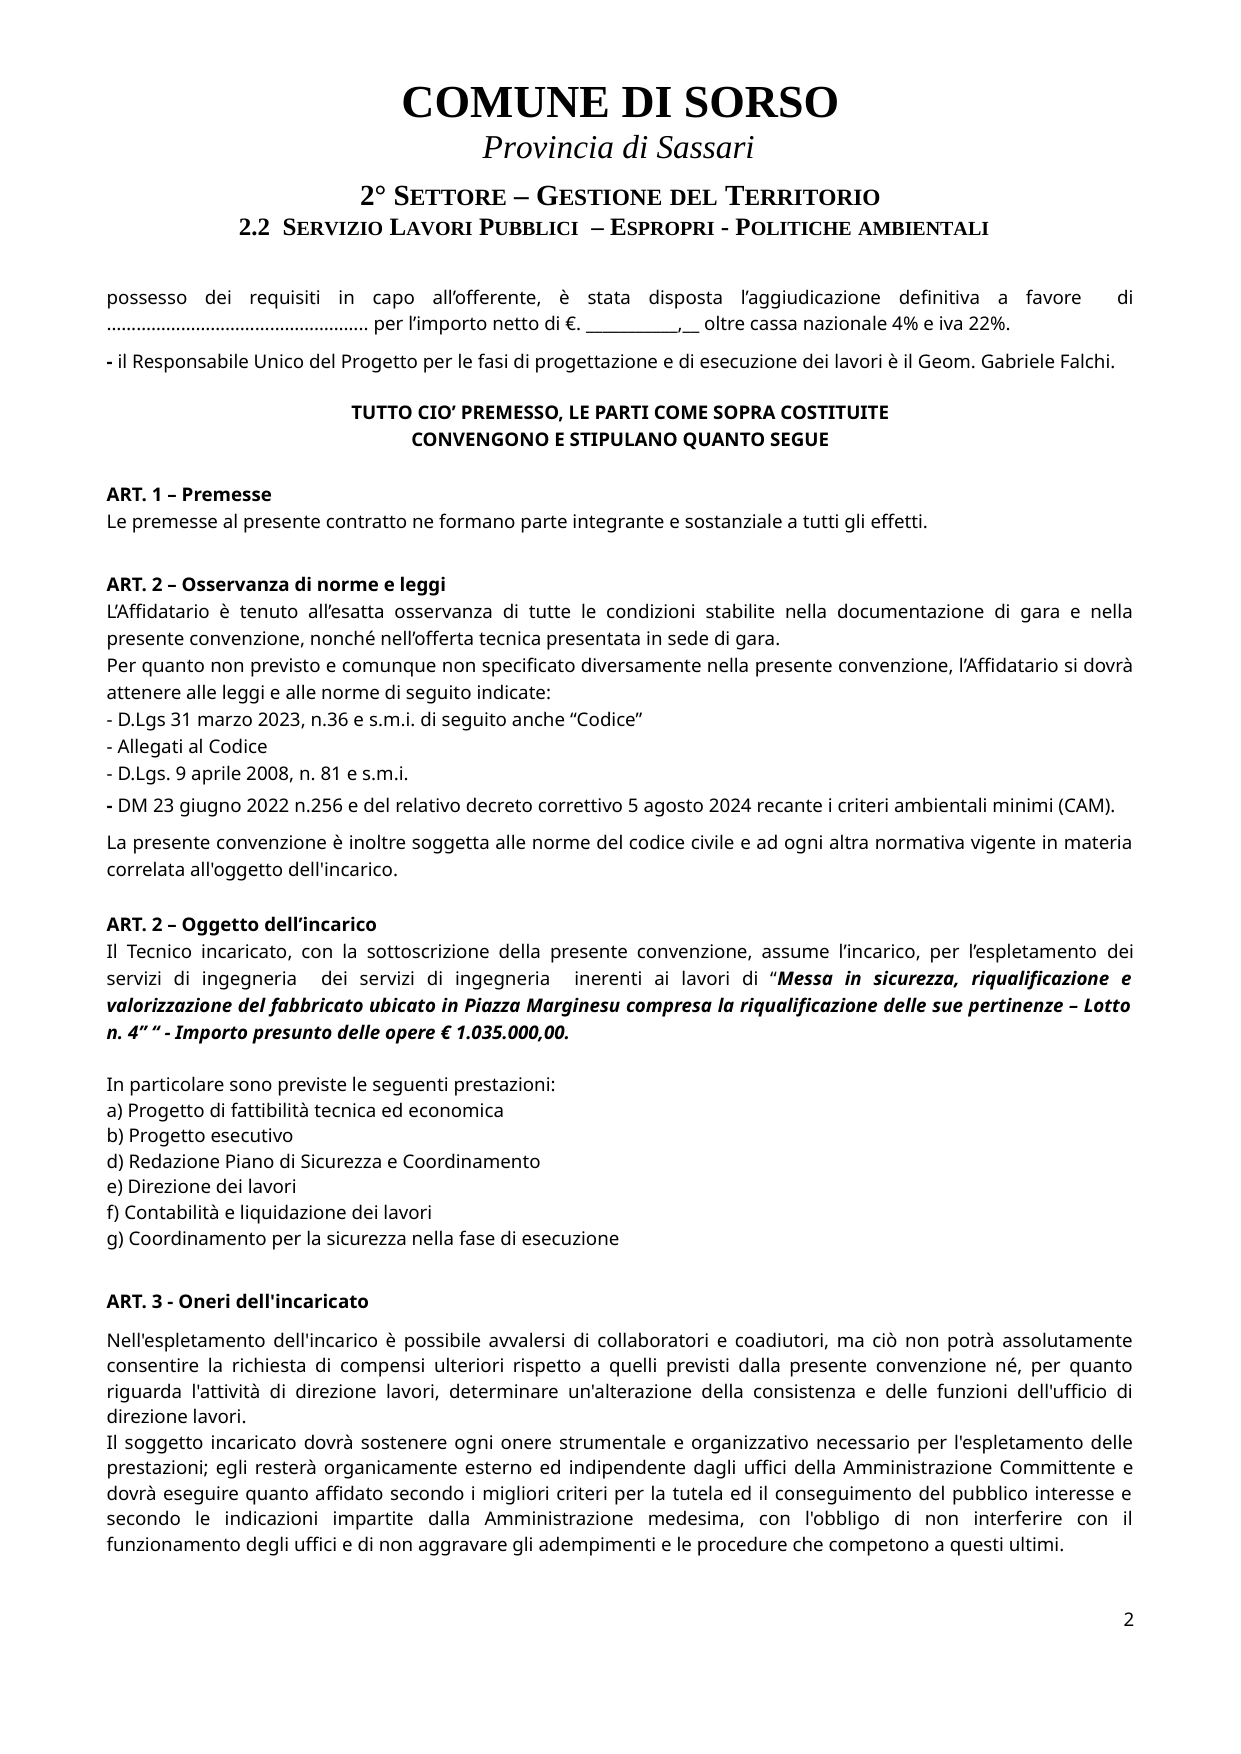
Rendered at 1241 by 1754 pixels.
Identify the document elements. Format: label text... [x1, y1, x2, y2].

text ART. 1 – Premesse [106, 479, 1134, 506]
text Il Tecnico incaricato, con la sottoscrizione della presente convenzione, assume l’incarico, per l’espletamento dei servizi di ingegneria dei servizi di ingegneria inerenti ai lavori di “Messa in sicurezza, riqualificazione e valorizzazione del fabbricato ubicato in Piazza Marginesu compresa la riqualificazione delle sue pertinenze – Lotto n. 4” “ - Importo presunto delle opere € 1.035.000,00. [106, 936, 1134, 1045]
subtitle ART. 3 - Oneri dell'incaricato [106, 1289, 1134, 1314]
text e) Direzione dei lavori [106, 1174, 1134, 1199]
text - D.Lgs 31 marzo 2023, n.36 e s.m.i. di seguito anche “Codice” [106, 705, 1134, 732]
text b) Progetto esecutivo [106, 1123, 1134, 1148]
text a) Progetto di fattibilità tecnica ed economica [106, 1097, 1134, 1123]
text f) Contabilità e liquidazione dei lavori [106, 1199, 1134, 1225]
text ART. 2 – Oggetto dell’incarico [106, 909, 1134, 936]
text - DM 23 giugno 2022 n.256 e del relativo decreto correttivo 5 agosto 2024 recante i criteri ambientali minimi (CAM). [106, 792, 1134, 818]
text TUTTO CIO’ PREMESSO, LE PARTI COME SOPRA COSTITUITE [106, 398, 1134, 425]
text Le premesse al presente contratto ne formano parte integrante e sostanziale a tutti gli effetti. [106, 506, 1134, 533]
text L’Affidatario è tenuto all’esatta osservanza di tutte le condizioni stabilite nella documentazione di gara e nella presente convenzione, nonché nell’offerta tecnica presentata in sede di gara. [106, 597, 1134, 651]
text ART. 2 – Osservanza di norme e leggi [106, 569, 1134, 597]
text - Allegati al Codice [106, 732, 1134, 759]
text g) Coordinamento per la sicurezza nella fase di esecuzione [106, 1225, 1134, 1250]
text Per quanto non previsto e comunque non specificato diversamente nella presente convenzione, l’Affidatario si dovrà attenere alle leggi e alle norme di seguito indicate: [106, 651, 1134, 705]
text In particolare sono previste le seguenti prestazioni: [106, 1072, 1134, 1097]
text d) Redazione Piano di Sicurezza e Coordinamento [106, 1148, 1134, 1174]
text Nell'espletamento dell'incarico è possibile avvalersi di collaboratori e coadiutori, ma ciò non potrà assolutamente consentire la richiesta di compensi ulteriori rispetto a quelli previsti dalla presente convenzione né, per quanto riguarda l'attività di direzione lavori, determinare un'alterazione della consistenza e delle funzioni dell'ufficio di direzione lavori. [106, 1327, 1134, 1429]
text - D.Lgs. 9 aprile 2008, n. 81 e s.m.i. [106, 759, 1134, 786]
text CONVENGONO E STIPULANO QUANTO SEGUE [106, 425, 1134, 452]
text Il soggetto incaricato dovrà sostenere ogni onere strumentale e organizzativo necessario per l'espletamento delle prestazioni; egli resterà organicamente esterno ed indipendente dagli uffici della Amministrazione Committente e dovrà eseguire quanto affidato secondo i migliori criteri per la tutela ed il conseguimento del pubblico interesse e secondo le indicazioni impartite dalla Amministrazione medesima, con l'obbligo di non interferire con il funzionamento degli uffici e di non aggravare gli adempimenti e le procedure che competono a questi ultimi. [106, 1429, 1134, 1557]
text possesso dei requisiti in capo all’offerente, è stata disposta l’aggiudicazione definitiva a favore di …………………………………………….. per l’importo netto di €. ___________,__ oltre cassa nazionale 4% e iva 22%. [106, 284, 1134, 336]
text La presente convenzione è inoltre soggetta alle norme del codice civile e ad ogni altra normativa vigente in materia correlata all'oggetto dell'incarico. [106, 828, 1134, 882]
text - il Responsabile Unico del Progetto per le fasi di progettazione e di esecuzione dei lavori è il Geom. Gabriele Falchi. [106, 348, 1134, 374]
